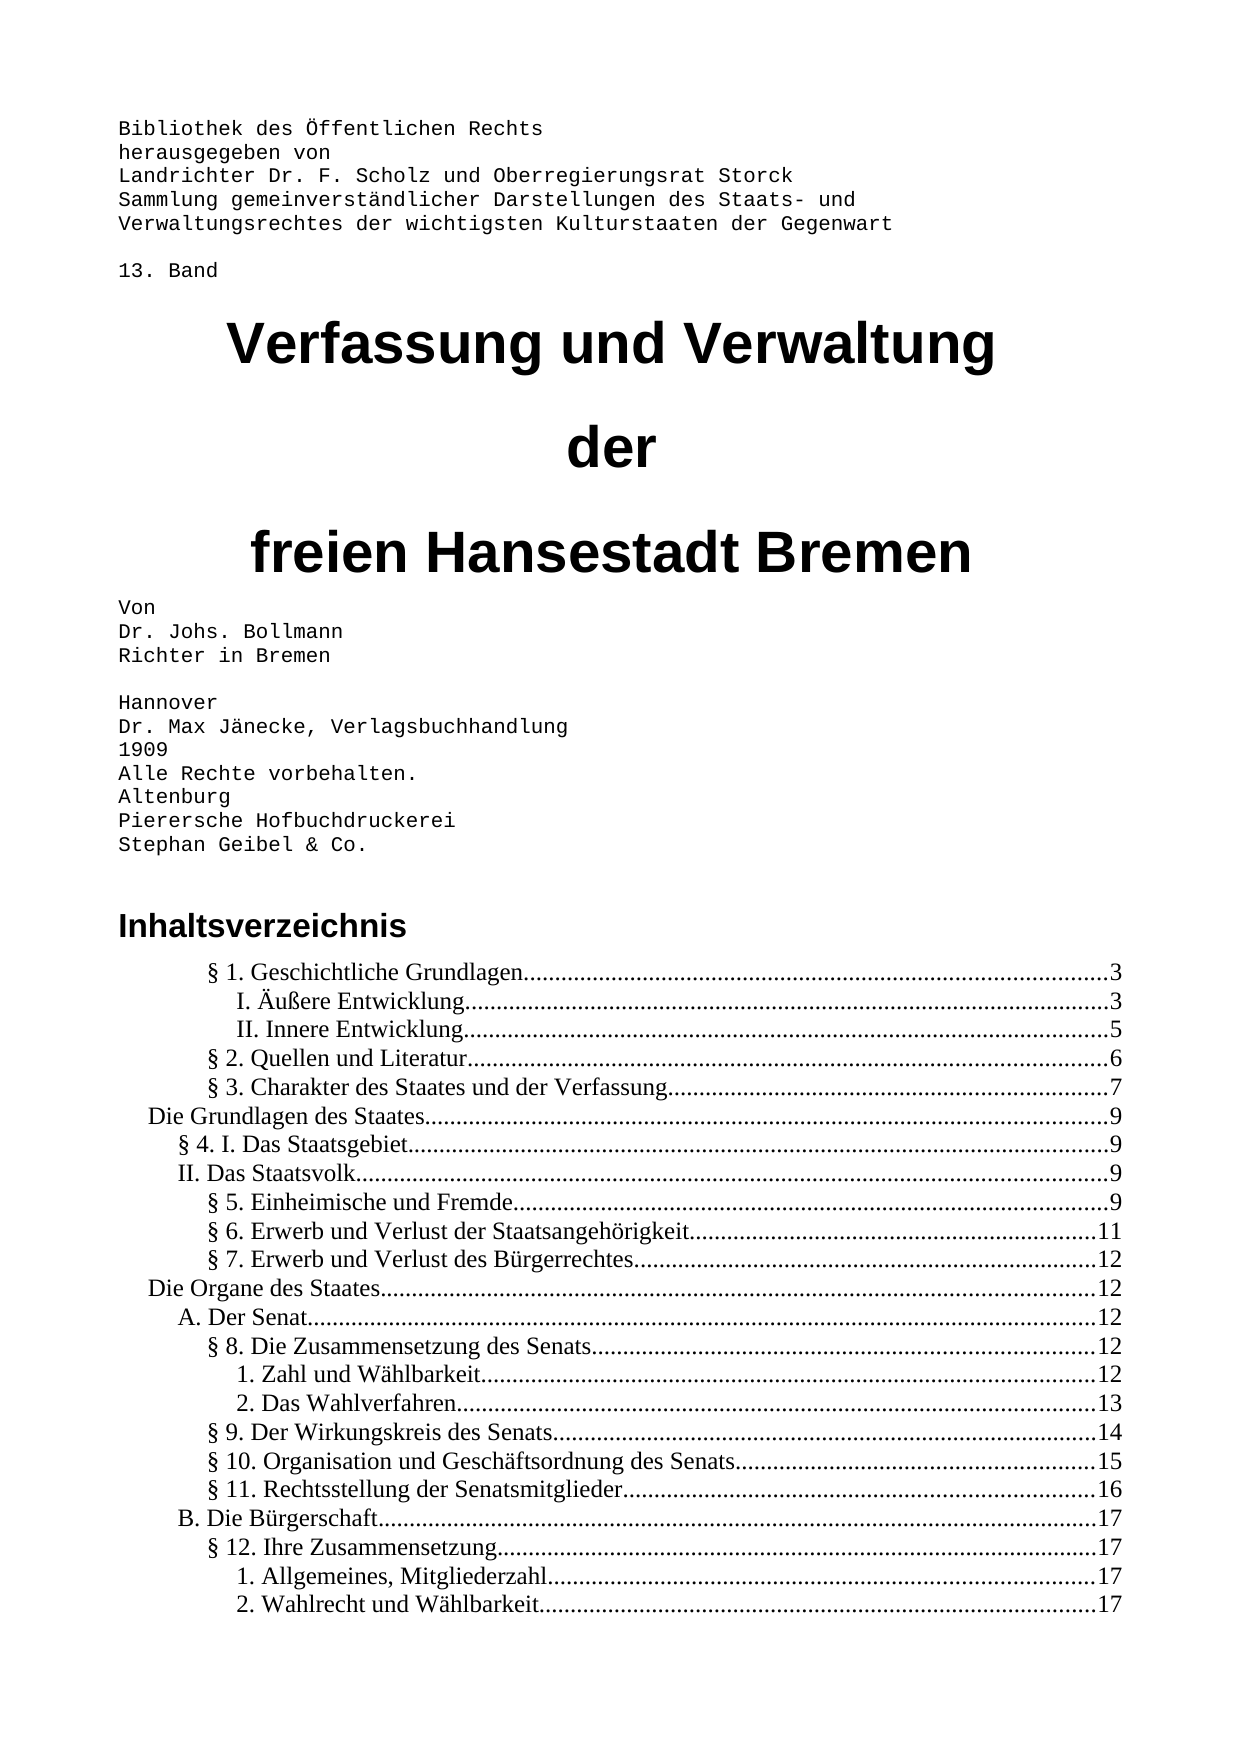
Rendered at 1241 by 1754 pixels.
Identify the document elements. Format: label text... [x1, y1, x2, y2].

text Pierersche Hofbuchdruckerei [118, 810, 1122, 834]
text A. Der Senat. 12 [177, 1302, 1122, 1331]
text 2. Wahlrecht und Wählbarkeit 17 [236, 1589, 1122, 1618]
text II. Innere Entwicklung. 5 [236, 1014, 1122, 1043]
text 13. Band [118, 260, 1122, 284]
text I. Äußere Entwicklung. 3 [236, 986, 1122, 1014]
subtitle Inhaltsverzeichnis [118, 906, 1122, 944]
text herausgegeben von [118, 142, 1122, 165]
text Dr. Max Jänecke, Verlagsbuchhandlung [118, 716, 1122, 739]
text Die Grundlagen des Staates. 9 [148, 1101, 1122, 1129]
text § 7. Erwerb und Verlust des Bürgerrechtes. 12 [207, 1244, 1122, 1273]
text Von [118, 597, 1122, 621]
text 1909 [118, 739, 1122, 763]
text Richter in Bremen [118, 645, 1122, 668]
text Alle Rechte vorbehalten. [118, 763, 1122, 787]
text § 5. Einheimische und Fremde. 9 [207, 1187, 1122, 1216]
title der [118, 413, 1122, 480]
text Die Organe des Staates. 12 [148, 1273, 1122, 1302]
text § 11. Rechtsstellung der Senatsmitglieder 16 [207, 1474, 1122, 1503]
text 1. Allgemeines, Mitgliederzahl. 17 [236, 1561, 1122, 1589]
text § 9. Der Wirkungskreis des Senats 14 [207, 1417, 1122, 1446]
text § 4. I. Das Staatsgebiet. 9 [177, 1129, 1122, 1158]
text § 6. Erwerb und Verlust der Staatsangehörigkeit. 11 [207, 1216, 1122, 1244]
title freien Hansestadt Bremen [118, 518, 1122, 585]
text § 12. Ihre Zusammensetzung. 17 [207, 1532, 1122, 1561]
text § 3. Charakter des Staates und der Verfassung. 7 [207, 1072, 1122, 1101]
text Hannover [118, 692, 1122, 716]
title Verfassung und Verwaltung [118, 309, 1122, 376]
text § 10. Organisation und Geschäftsordnung des Senats 15 [207, 1446, 1122, 1474]
text Verwaltungsrechtes der wichtigsten Kulturstaaten der Gegenwart [118, 213, 1122, 236]
text Bibliothek des Öffentlichen Rechts [118, 118, 1122, 142]
text 2. Das Wahlverfahren 13 [236, 1388, 1122, 1417]
text II. Das Staatsvolk. 9 [177, 1158, 1122, 1187]
text § 8. Die Zusammensetzung des Senats. 12 [207, 1331, 1122, 1359]
text Stephan Geibel & Co. [118, 834, 1122, 857]
text Dr. Johs. Bollmann [118, 621, 1122, 645]
text Landrichter Dr. F. Scholz und Oberregierungsrat Storck [118, 165, 1122, 189]
text § 1. Geschichtliche Grundlagen. 3 [207, 957, 1122, 986]
text § 2. Quellen und Literatur. 6 [207, 1043, 1122, 1072]
text B. Die Bürgerschaft. 17 [177, 1503, 1122, 1532]
text Sammlung gemeinverständlicher Darstellungen des Staats- und [118, 189, 1122, 213]
text Altenburg [118, 787, 1122, 810]
text 1. Zahl und Wählbarkeit 12 [236, 1359, 1122, 1388]
